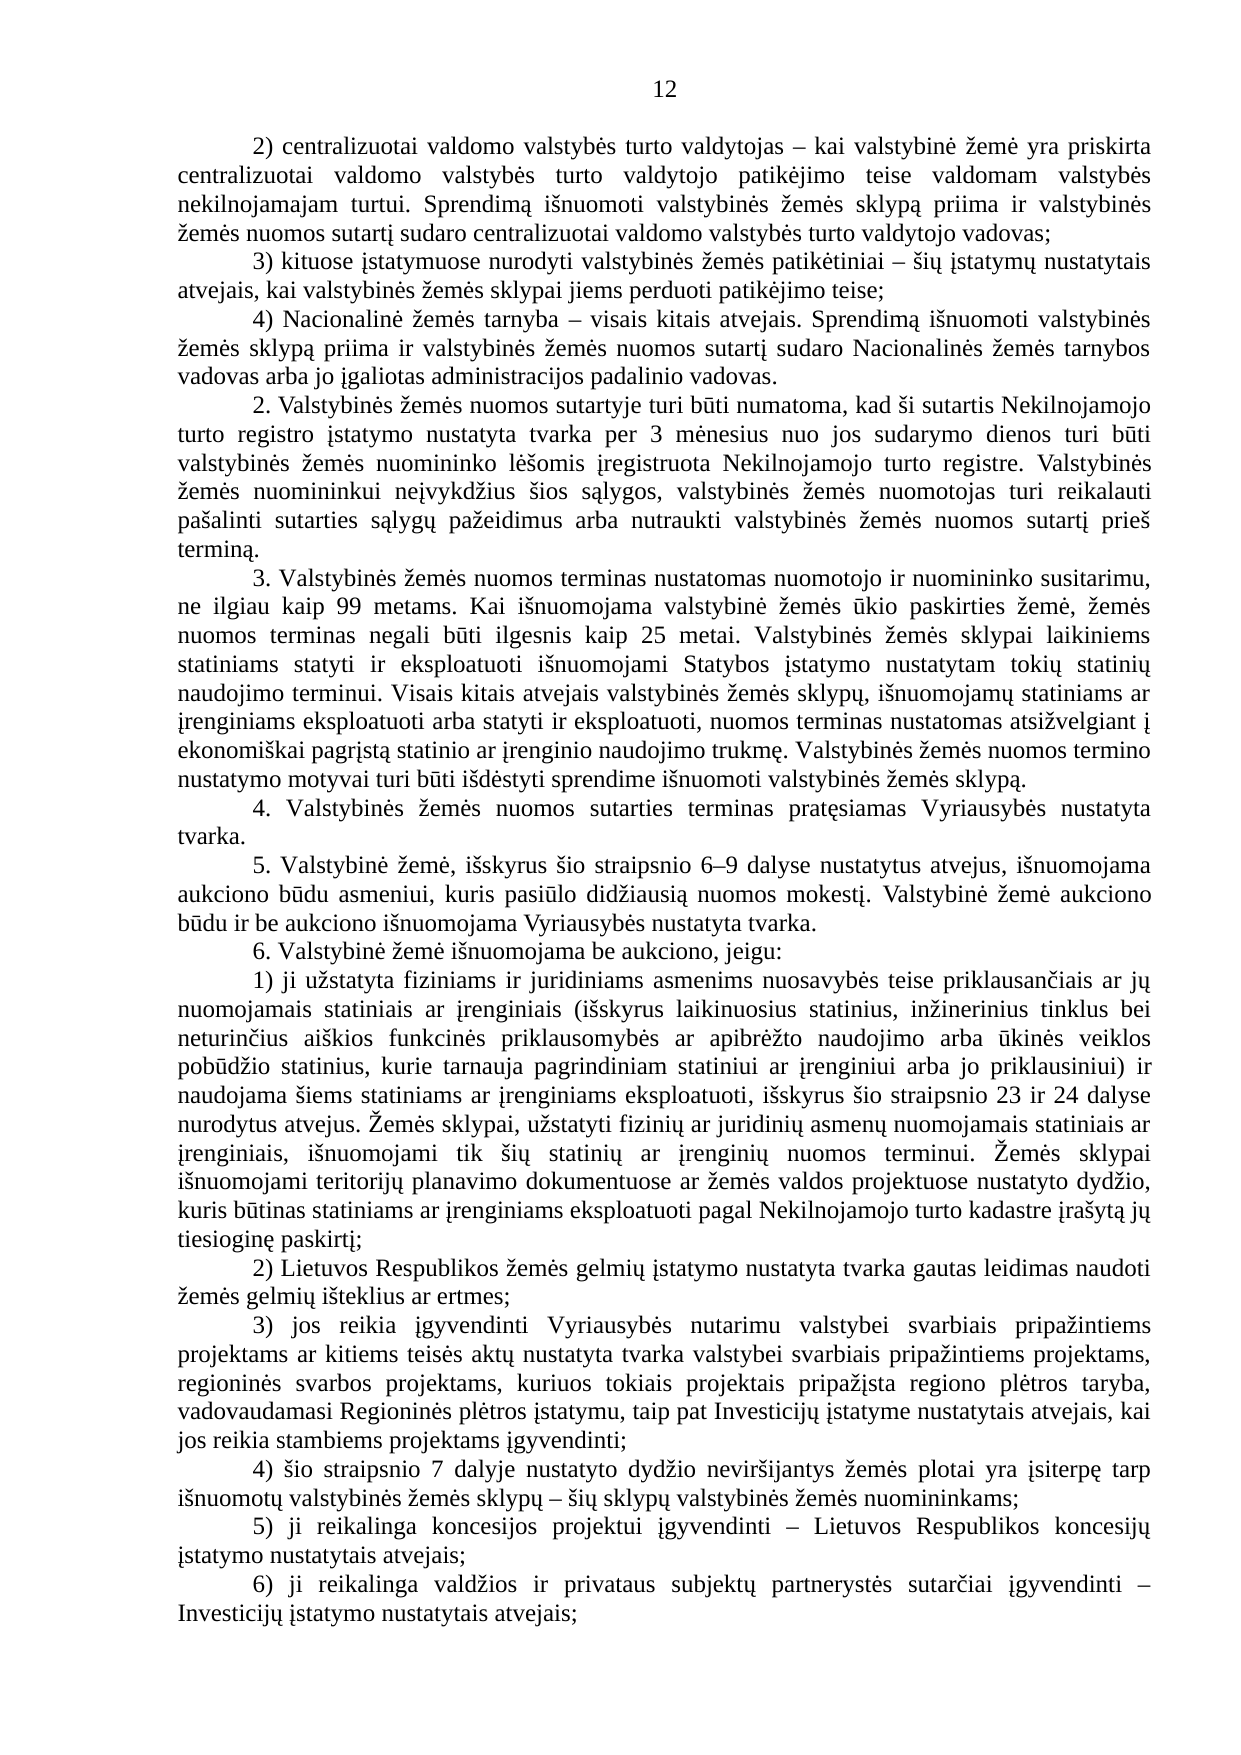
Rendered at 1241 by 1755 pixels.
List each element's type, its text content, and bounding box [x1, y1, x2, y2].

text 6. Valstybinė žemė išnuomojama be aukciono, jeigu: [177, 936, 1152, 965]
text 6) ji reikalinga valdžios ir privataus subjektų partnerystės sutarčiai įgyvendinti – Investicijų įstatymo nustatytais atvejais; [177, 1569, 1152, 1626]
text 3) kituose įstatymuose nurodyti valstybinės žemės patikėtiniai – šių įstatymų nustatytais atvejais, kai valstybinės žemės sklypai jiems perduoti patikėjimo teise; [177, 246, 1152, 304]
text 3) jos reikia įgyvendinti Vyriausybės nutarimu valstybei svarbiais pripažintiems projektams ar kitiems teisės aktų nustatyta tvarka valstybei svarbiais pripažintiems projektams, regioninės svarbos projektams, kuriuos tokiais projektais pripažįsta regiono plėtros taryba, vadovaudamasi Regioninės plėtros įstatymu, taip pat Investicijų įstatyme nustatytais atvejais, kai jos reikia stambiems projektams įgyvendinti; [177, 1310, 1152, 1454]
text 4) šio straipsnio 7 dalyje nustatyto dydžio neviršijantys žemės plotai yra įsiterpę tarp išnuomotų valstybinės žemės sklypų – šių sklypų valstybinės žemės nuomininkams; [177, 1454, 1152, 1511]
text 2) Lietuvos Respublikos žemės gelmių įstatymo nustatyta tvarka gautas leidimas naudoti žemės gelmių išteklius ar ertmes; [177, 1253, 1152, 1310]
text 1) ji užstatyta fiziniams ir juridiniams asmenims nuosavybės teise priklausančiais ar jų nuomojamais statiniais ar įrenginiais (išskyrus laikinuosius statinius, inžinerinius tinklus bei neturinčius aiškios funkcinės priklausomybės ar apibrėžto naudojimo arba ūkinės veiklos pobūdžio statinius, kurie tarnauja pagrindiniam statiniui ar įrenginiui arba jo priklausiniui) ir naudojama šiems statiniams ar įrenginiams eksploatuoti, išskyrus šio straipsnio 23 ir 24 dalyse nurodytus atvejus. Žemės sklypai, užstatyti fizinių ar juridinių asmenų nuomojamais statiniais ar įrenginiais, išnuomojami tik šių statinių ar įrenginių nuomos terminui. Žemės sklypai išnuomojami teritorijų planavimo dokumentuose ar žemės valdos projektuose nustatyto dydžio, kuris būtinas statiniams ar įrenginiams eksploatuoti pagal Nekilnojamojo turto kadastre įrašytą jų tiesioginę paskirtį; [177, 965, 1152, 1253]
text 5. Valstybinė žemė, išskyrus šio straipsnio 6–9 dalyse nustatytus atvejus, išnuomojama aukciono būdu asmeniui, kuris pasiūlo didžiausią nuomos mokestį. Valstybinė žemė aukciono būdu ir be aukciono išnuomojama Vyriausybės nustatyta tvarka. [177, 850, 1152, 936]
text 2) centralizuotai valdomo valstybės turto valdytojas – kai valstybinė žemė yra priskirta centralizuotai valdomo valstybės turto valdytojo patikėjimo teise valdomam valstybės nekilnojamajam turtui. Sprendimą išnuomoti valstybinės žemės sklypą priima ir valstybinės žemės nuomos sutartį sudaro centralizuotai valdomo valstybės turto valdytojo vadovas; [177, 131, 1152, 246]
text 2. Valstybinės žemės nuomos sutartyje turi būti numatoma, kad ši sutartis Nekilnojamojo turto registro įstatymo nustatyta tvarka per 3 mėnesius nuo jos sudarymo dienos turi būti valstybinės žemės nuomininko lėšomis įregistruota Nekilnojamojo turto registre. Valstybinės žemės nuomininkui neįvykdžius šios sąlygos, valstybinės žemės nuomotojas turi reikalauti pašalinti sutarties sąlygų pažeidimus arba nutraukti valstybinės žemės nuomos sutartį prieš terminą. [177, 390, 1152, 563]
text 5) ji reikalinga koncesijos projektui įgyvendinti – Lietuvos Respublikos koncesijų įstatymo nustatytais atvejais; [177, 1511, 1152, 1569]
text 4. Valstybinės žemės nuomos sutarties terminas pratęsiamas Vyriausybės nustatyta tvarka. [177, 793, 1152, 850]
text 3. Valstybinės žemės nuomos terminas nustatomas nuomotojo ir nuomininko susitarimu, ne ilgiau kaip 99 metams. Kai išnuomojama valstybinė žemės ūkio paskirties žemė, žemės nuomos terminas negali būti ilgesnis kaip 25 metai. Valstybinės žemės sklypai laikiniems statiniams statyti ir eksploatuoti išnuomojami Statybos įstatymo nustatytam tokių statinių naudojimo terminui. Visais kitais atvejais valstybinės žemės sklypų, išnuomojamų statiniams ar įrenginiams eksploatuoti arba statyti ir eksploatuoti, nuomos terminas nustatomas atsižvelgiant į ekonomiškai pagrįstą statinio ar įrenginio naudojimo trukmę. Valstybinės žemės nuomos termino nustatymo motyvai turi būti išdėstyti sprendime išnuomoti valstybinės žemės sklypą. [177, 563, 1152, 793]
text 4) Nacionalinė žemės tarnyba – visais kitais atvejais. Sprendimą išnuomoti valstybinės žemės sklypą priima ir valstybinės žemės nuomos sutartį sudaro Nacionalinės žemės tarnybos vadovas arba jo įgaliotas administracijos padalinio vadovas. [177, 304, 1152, 390]
